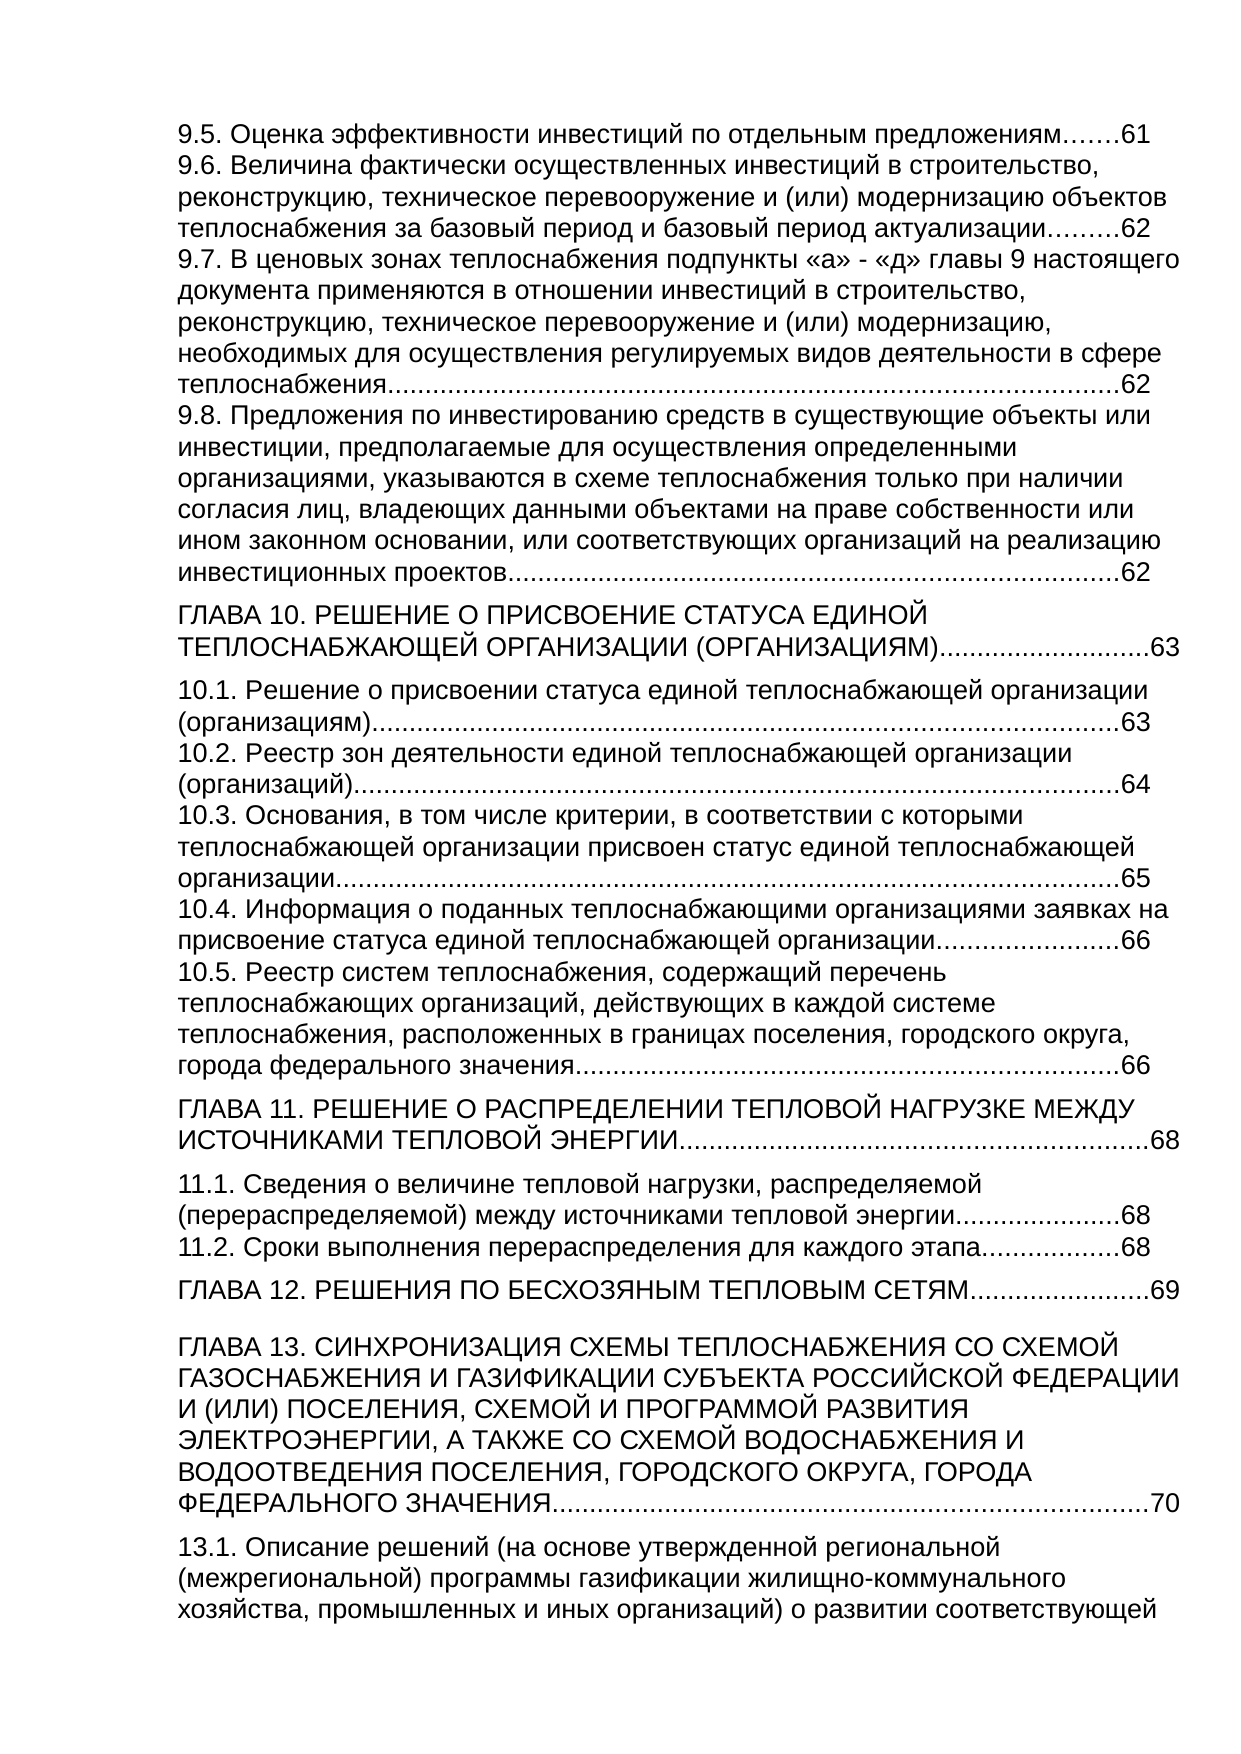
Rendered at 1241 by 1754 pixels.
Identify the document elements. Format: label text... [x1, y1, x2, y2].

text 9.5. Оценка эффективности инвестиций по отдельным предложениям 61 [177, 118, 1181, 149]
text ГЛАВА 11. РЕШЕНИЕ О РАСПРЕДЕЛЕНИИ ТЕПЛОВОЙ НАГРУЗКЕ МЕЖДУ ИСТОЧНИКАМИ ТЕПЛОВОЙ ЭНЕРГИИ 68 [177, 1093, 1181, 1156]
text ГЛАВА 13. СИНХРОНИЗАЦИЯ СХЕМЫ ТЕПЛОСНАБЖЕНИЯ СО СХЕМОЙ ГАЗОСНАБЖЕНИЯ И ГАЗИФИКАЦИИ СУБЪЕКТА РОССИЙСКОЙ ФЕДЕРАЦИИ И (ИЛИ) ПОСЕЛЕНИЯ, СХЕМОЙ И ПРОГРАММОЙ РАЗВИТИЯ ЭЛЕКТРОЭНЕРГИИ, А ТАКЖЕ СО СХЕМОЙ ВОДОСНАБЖЕНИЯ И ВОДООТВЕДЕНИЯ ПОСЕЛЕНИЯ, ГОРОДСКОГО ОКРУГА, ГОРОДА ФЕДЕРАЛЬНОГО ЗНАЧЕНИЯ 70 [177, 1331, 1181, 1518]
text 10.2. Реестр зон деятельности единой теплоснабжающей организации (организаций) 64 [177, 737, 1181, 799]
text 11.1. Сведения о величине тепловой нагрузки, распределяемой (перераспределяемой) между источниками тепловой энергии 68 [177, 1168, 1181, 1231]
text 9.7. B ценовых зонах теплоснабжения подпункты «а» - «д» главы 9 настоящего документа применяются в отношении инвестиций в строительство, реконструкцию, техническое перевооружение и (или) модернизацию, необходимых для осуществления регулируемых видов деятельности в сфере теплоснабжения. 62 [177, 243, 1181, 399]
text 10.5. Реестр систем теплоснабжения, содержащий перечень теплоснабжающих организаций, действующих в каждой системе теплоснабжения, расположенных в границах поселения, городского округа, города федерального значения 66 [177, 956, 1181, 1081]
text 10.1. Решение о присвоении статуса единой теплоснабжающей организации (организациям) 63 [177, 674, 1181, 737]
text 11.2. Сроки выполнения перераспределения для каждого этапа. 68 [177, 1231, 1181, 1262]
text 10.4. Информация о поданных теплоснабжающими организациями заявках на присвоение статуса единой теплоснабжающей организации 66 [177, 893, 1181, 956]
text ГЛАВА 12. РЕШЕНИЯ ПО БЕСХОЗЯНЫМ ТЕПЛОВЫМ СЕТЯМ 69 [177, 1274, 1181, 1306]
text 9.8. Предложения по инвестированию средств в существующие объекты или инвестиции, предполагаемые для осуществления определенными организациями, указываются в схеме теплоснабжения только при наличии согласия лиц, владеющих данными объектами на праве собственности или ином законном основании, или соответствующих организаций на реализацию инвестиционных проектов. 62 [177, 399, 1181, 587]
text ГЛАВА 10. РЕШЕНИЕ О ПРИСВОЕНИЕ СТАТУСА ЕДИНОЙ ТЕПЛОСНАБЖАЮЩЕЙ ОРГАНИЗАЦИИ (ОРГАНИЗАЦИЯМ) 63 [177, 599, 1181, 662]
text 10.3. Основания, в том числе критерии, в соответствии с которыми теплоснабжающей организации присвоен статус единой теплоснабжающей организации 65 [177, 799, 1181, 893]
text 9.6. Величина фактически осуществленных инвестиций в строительство, реконструкцию, техническое перевооружение и (или) модернизацию объектов теплоснабжения за базовый период и базовый период актуализации 62 [177, 149, 1181, 243]
text 13.1. Описание решений (на основе утвержденной региональной (межрегиональной) программы газификации жилищно-коммунального хозяйства, промышленных и иных организаций) о развитии соответствующей системы газоснабжения в части обеспечения топливом источников тепловой энергии 70 [177, 1531, 1181, 1624]
